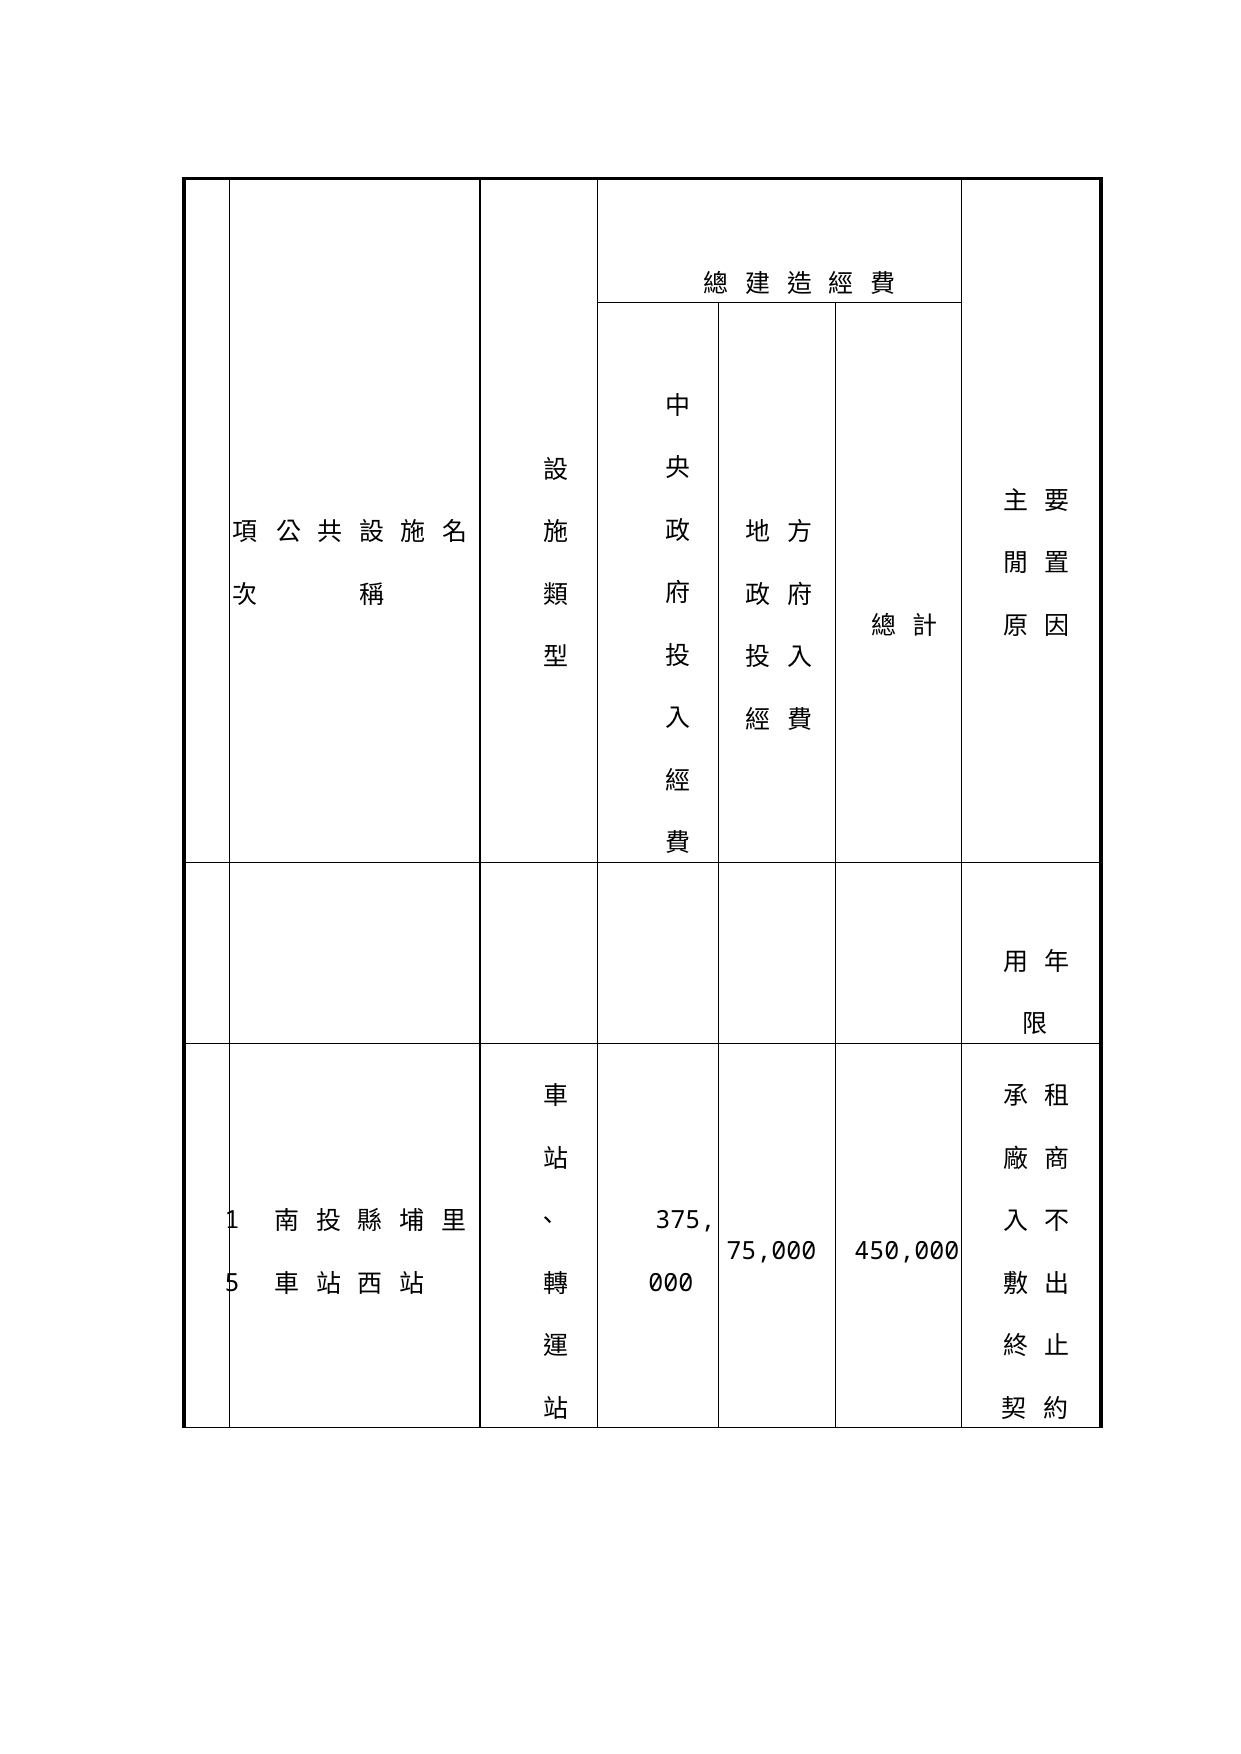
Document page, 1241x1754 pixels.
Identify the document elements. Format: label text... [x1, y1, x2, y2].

table_header 總建造經費 [598, 180, 961, 302]
table_cell 承租廠商入不敷出終止契約 [962, 1044, 1099, 1427]
table_cell 總計 [836, 303, 961, 862]
table_cell 14 [186, 863, 229, 1043]
table_cell 車站、 轉運站 [481, 1044, 597, 1427]
table_cell 15 [186, 1044, 229, 1427]
table_header 公共設施名稱 [230, 180, 479, 862]
table_cell 地方政府投入經費 [719, 303, 835, 862]
table_cell [481, 863, 597, 1043]
table_cell [598, 863, 718, 1043]
table_cell 用年限 [962, 863, 1099, 1043]
table_cell 中央政府投入經費 [598, 303, 718, 862]
table_cell 375,000 [598, 1044, 718, 1427]
table_cell [719, 863, 835, 1043]
table_cell 南投縣埔里車站西站 [230, 1044, 479, 1427]
table_cell 頭份鎮停二立體停車場 [230, 863, 479, 1043]
table_header 主要閒置原因 [962, 180, 1099, 862]
table_cell 450,000 [836, 1044, 961, 1427]
table_header 項次 [186, 180, 229, 862]
table_cell 75,000 [719, 1044, 835, 1427]
table_cell [836, 863, 961, 1043]
table_header 設施類型 [481, 180, 597, 862]
